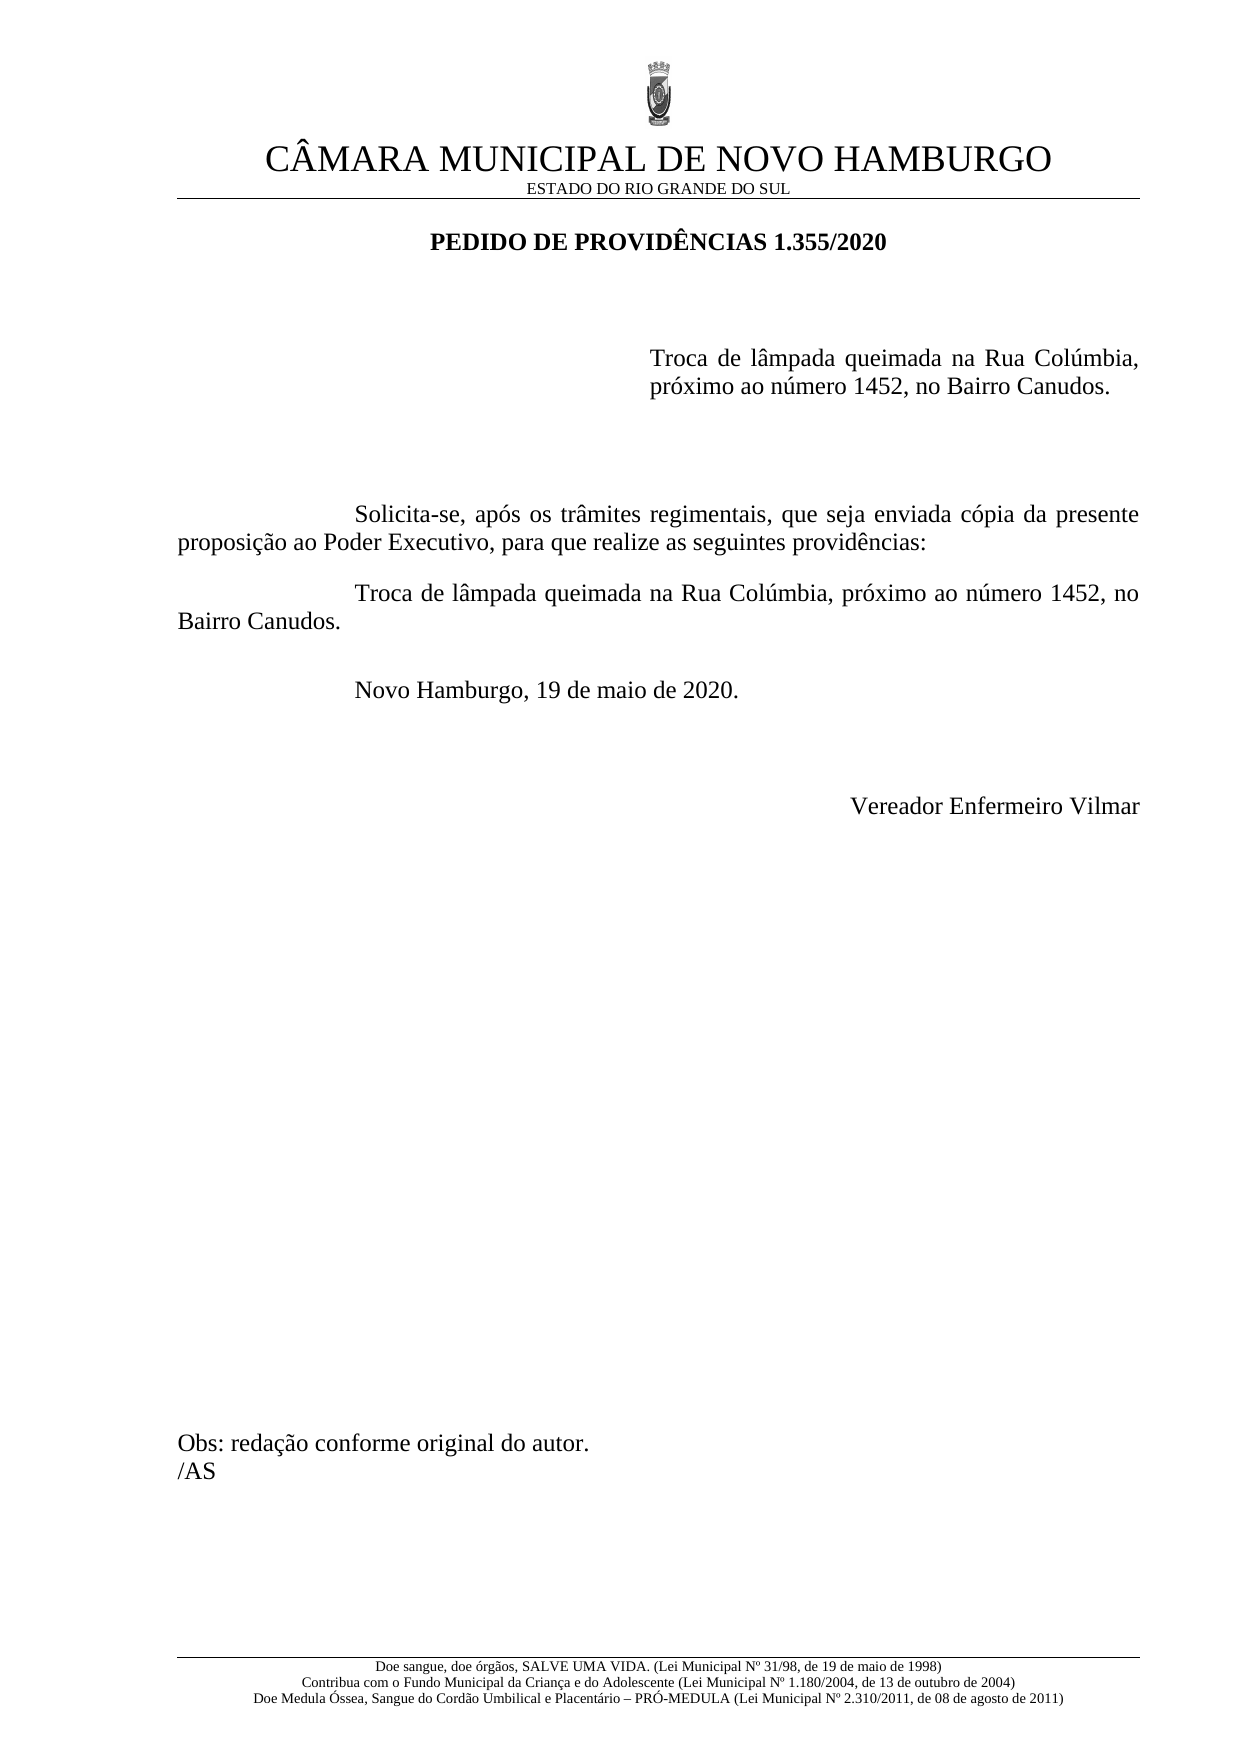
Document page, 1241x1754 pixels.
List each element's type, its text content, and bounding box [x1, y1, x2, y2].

text Novo Hamburgo, 19 de maio de 2020. [177, 676, 1140, 704]
text Troca de lâmpada queimada na Rua Colúmbia, próximo ao número 1452, no Bairro Canudos. [177, 579, 1140, 635]
text /AS [177, 1457, 1140, 1485]
text Vereador Enfermeiro Vilmar [649, 792, 1140, 820]
list Troca de lâmpada queimada na Rua Colúmbia, próximo ao número 1452, no Bairro Canudos. [649, 344, 1140, 400]
text Solicita-se, após os trâmites regimentais, que seja enviada cópia da presente proposição ao Poder Executivo, para que realize as seguintes providências: [177, 500, 1140, 556]
text Obs: redação conforme original do autor. [177, 1429, 1140, 1457]
text PEDIDO DE PROVIDÊNCIAS 1.355/2020 [177, 228, 1140, 256]
